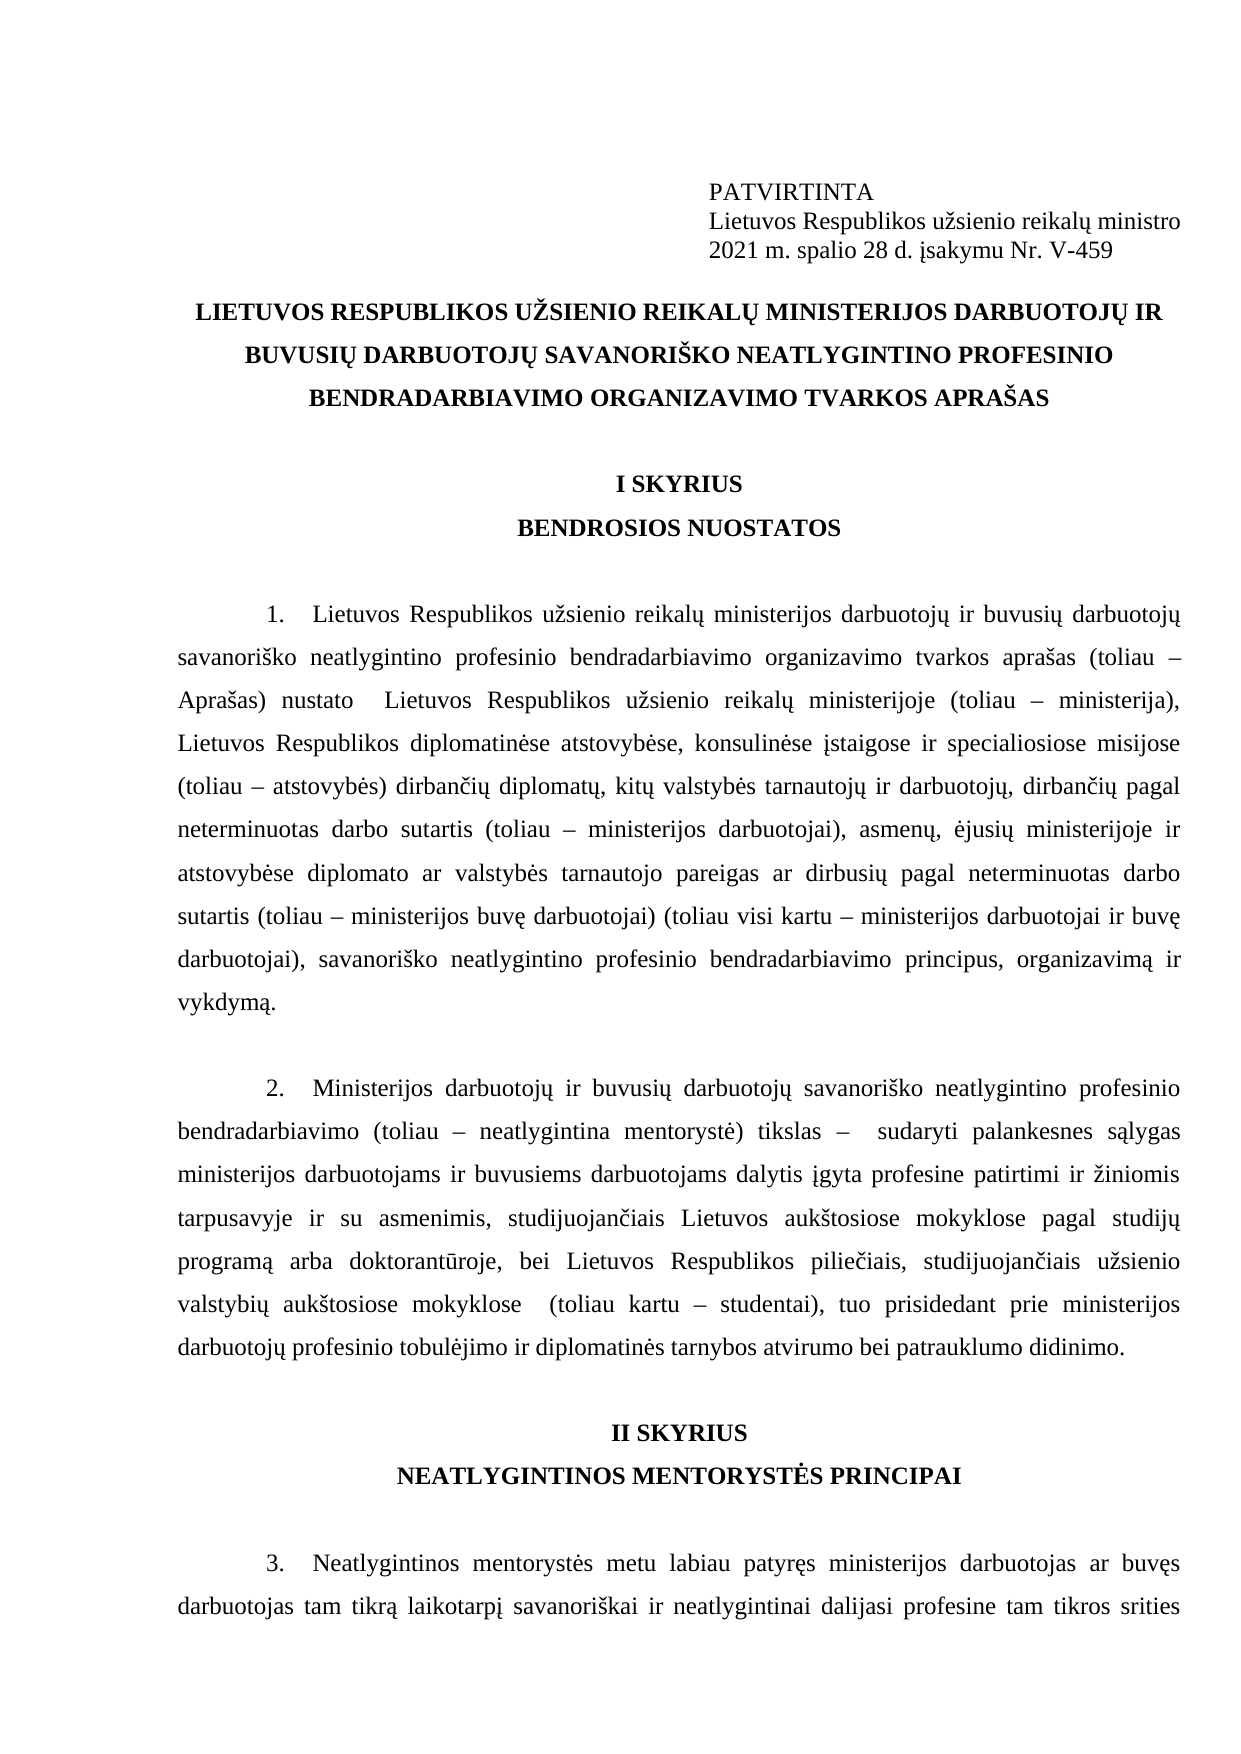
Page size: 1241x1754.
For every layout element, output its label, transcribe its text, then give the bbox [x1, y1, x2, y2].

text 3. Neatlygintinos mentorystės metu labiau patyręs ministerijos darbuotojas ar buvęs darbuotojas tam tikrą laikotarpį savanoriškai ir neatlygintinai dalijasi profesine tam tikros srities [177, 1548, 1181, 1619]
text 2021 m. spalio 28 d. įsakymu Nr. V-459 [709, 235, 1181, 263]
text 1. Lietuvos Respublikos užsienio reikalų ministerijos darbuotojų ir buvusių darbuotojų savanoriško neatlygintino profesinio bendradarbiavimo organizavimo tvarkos aprašas (toliau – Aprašas) nustato Lietuvos Respublikos užsienio reikalų ministerijoje (toliau – ministerija), Lietuvos Respublikos diplomatinėse atstovybėse, konsulinėse įstaigose ir specialiosiose misijose (toliau – atstovybės) dirbančių diplomatų, kitų valstybės tarnautojų ir darbuotojų, dirbančių pagal neterminuotas darbo sutartis (toliau – ministerijos darbuotojai), asmenų, ėjusių ministerijoje ir atstovybėse diplomato ar valstybės tarnautojo pareigas ar dirbusių pagal neterminuotas darbo sutartis (toliau – ministerijos buvę darbuotojai) (toliau visi kartu – ministerijos darbuotojai ir buvę darbuotojai), savanoriško neatlygintino profesinio bendradarbiavimo principus, organizavimą ir vykdymą. [177, 599, 1181, 1016]
text NEATLYGINTINOS MENTORYSTĖS PRINCIPAI [177, 1461, 1181, 1490]
text I SKYRIUS [177, 469, 1181, 498]
text BENDROSIOS NUOSTATOS [177, 513, 1181, 541]
text LIETUVOS RESPUBLIKOS UŽSIENIO REIKALŲ MINISTERIJOS DARBUOTOJŲ IR BUVUSIŲ DARBUOTOJŲ SAVANORIŠKO NEATLYGINTINO PROFESINIO BENDRADARBIAVIMO ORGANIZAVIMO TVARKOS APRAŠAS [177, 297, 1181, 412]
text II SKYRIUS [177, 1418, 1181, 1447]
text 2. Ministerijos darbuotojų ir buvusių darbuotojų savanoriško neatlygintino profesinio bendradarbiavimo (toliau – neatlygintina mentorystė) tikslas – sudaryti palankesnes sąlygas ministerijos darbuotojams ir buvusiems darbuotojams dalytis įgyta profesine patirtimi ir žiniomis tarpusavyje ir su asmenimis, studijuojančiais Lietuvos aukštosiose mokyklose pagal studijų programą arba doktorantūroje, bei Lietuvos Respublikos piliečiais, studijuojančiais užsienio valstybių aukštosiose mokyklose (toliau kartu – studentai), tuo prisidedant prie ministerijos darbuotojų profesinio tobulėjimo ir diplomatinės tarnybos atvirumo bei patrauklumo didinimo. [177, 1073, 1181, 1361]
text PATVIRTINTA [574, 177, 1181, 206]
text Lietuvos Respublikos užsienio reikalų ministro [709, 206, 1181, 235]
